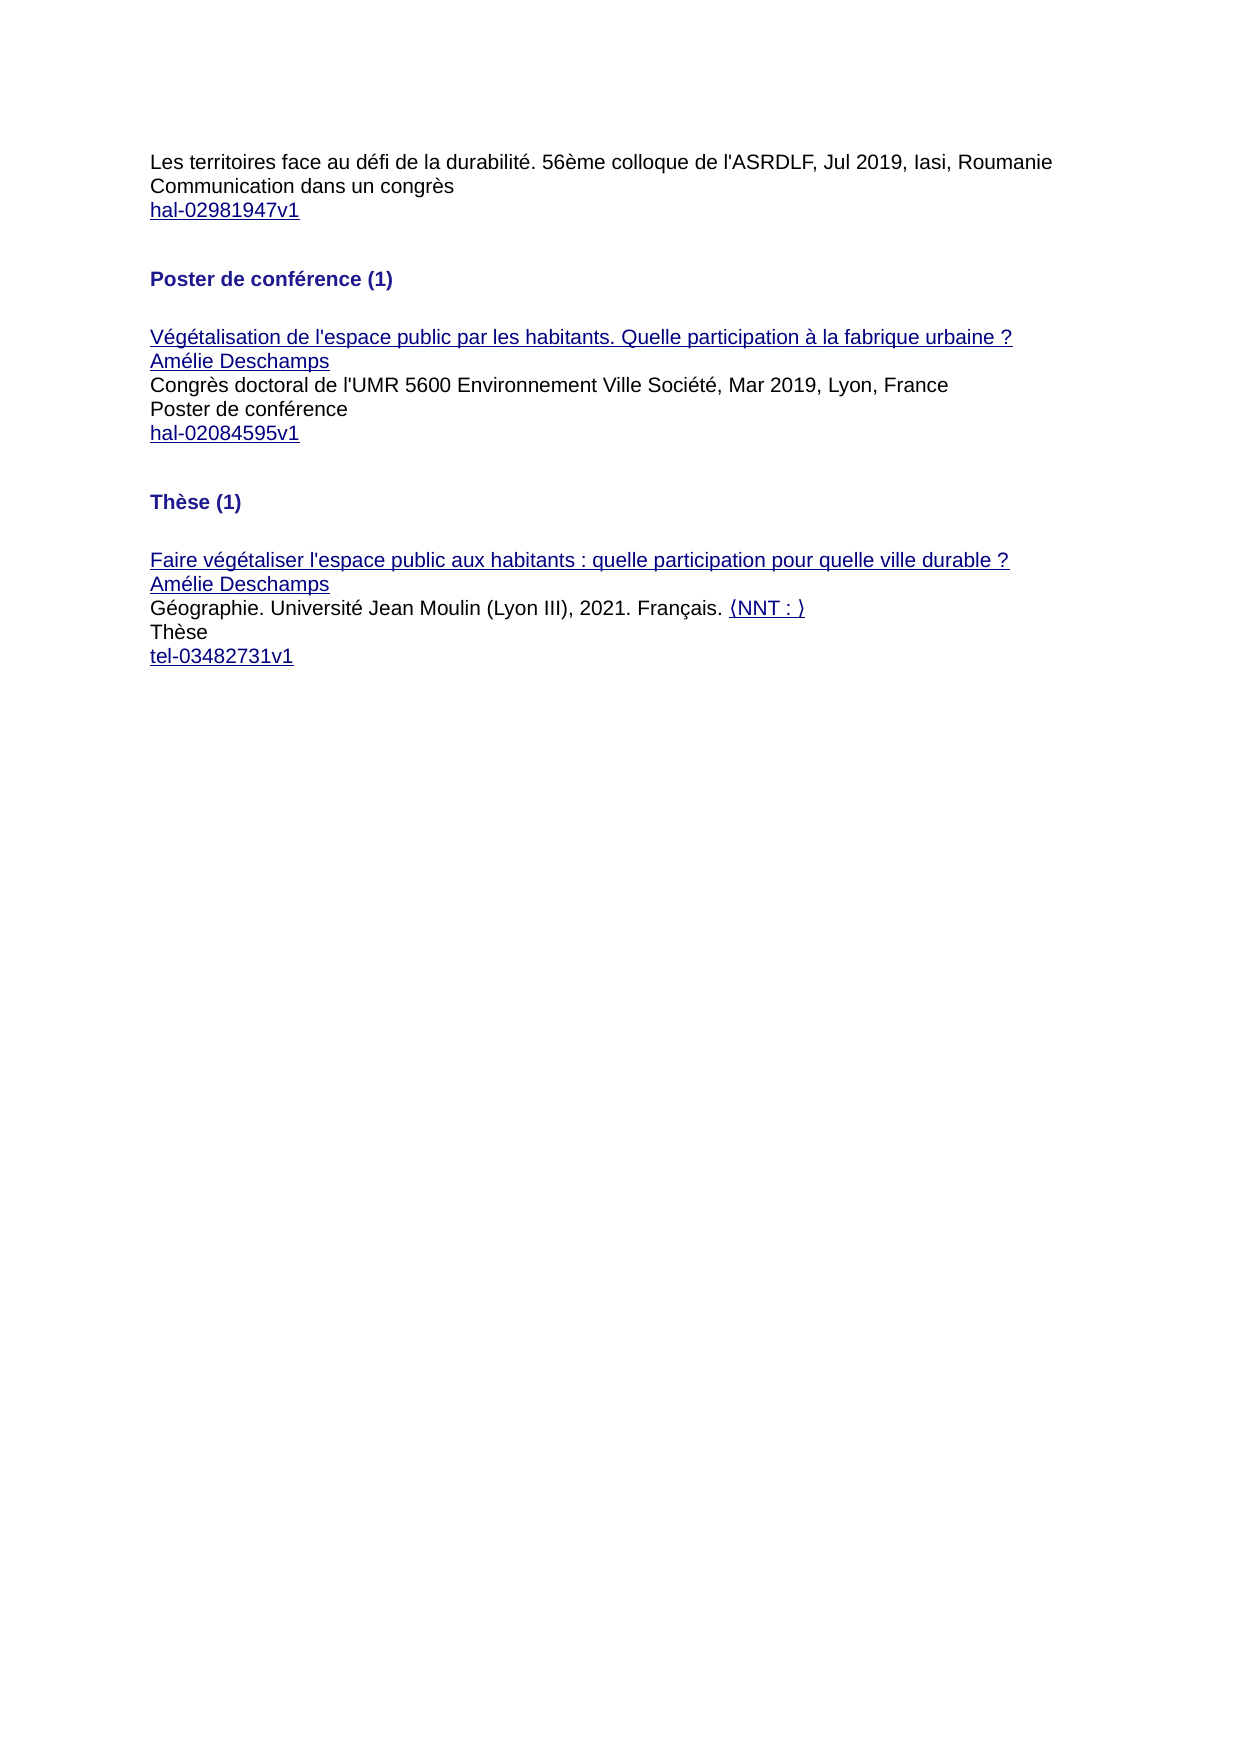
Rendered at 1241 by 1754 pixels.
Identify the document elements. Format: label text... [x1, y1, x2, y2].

table_header Végétalisation de l'espace public par les habitants. Quelle participation à la fabrique urbaine ? Amélie Deschamps Congrès doctoral de l'UMR 5600 Environnement Ville Société, Mar 2019, Lyon, France Poster de conférence hal-02084595v1 [150, 325, 1090, 445]
table_header Faire végétaliser l'espace public aux habitants : quelle participation pour quelle ville durable ? Amélie Deschamps Géographie. Université Jean Moulin (Lyon III), 2021. Français. ⟨NNT : ⟩ Thèse tel-03482731v1 [150, 548, 1090, 668]
subtitle Poster de conférence (1) [150, 267, 1090, 291]
table_cell Les territoires face au défi de la durabilité. 56ème colloque de l'ASRDLF, Jul 2019, Iasi, Roumanie Communication dans un congrès hal-02981947v1 [150, 150, 1090, 222]
subtitle Thèse (1) [150, 489, 1090, 513]
